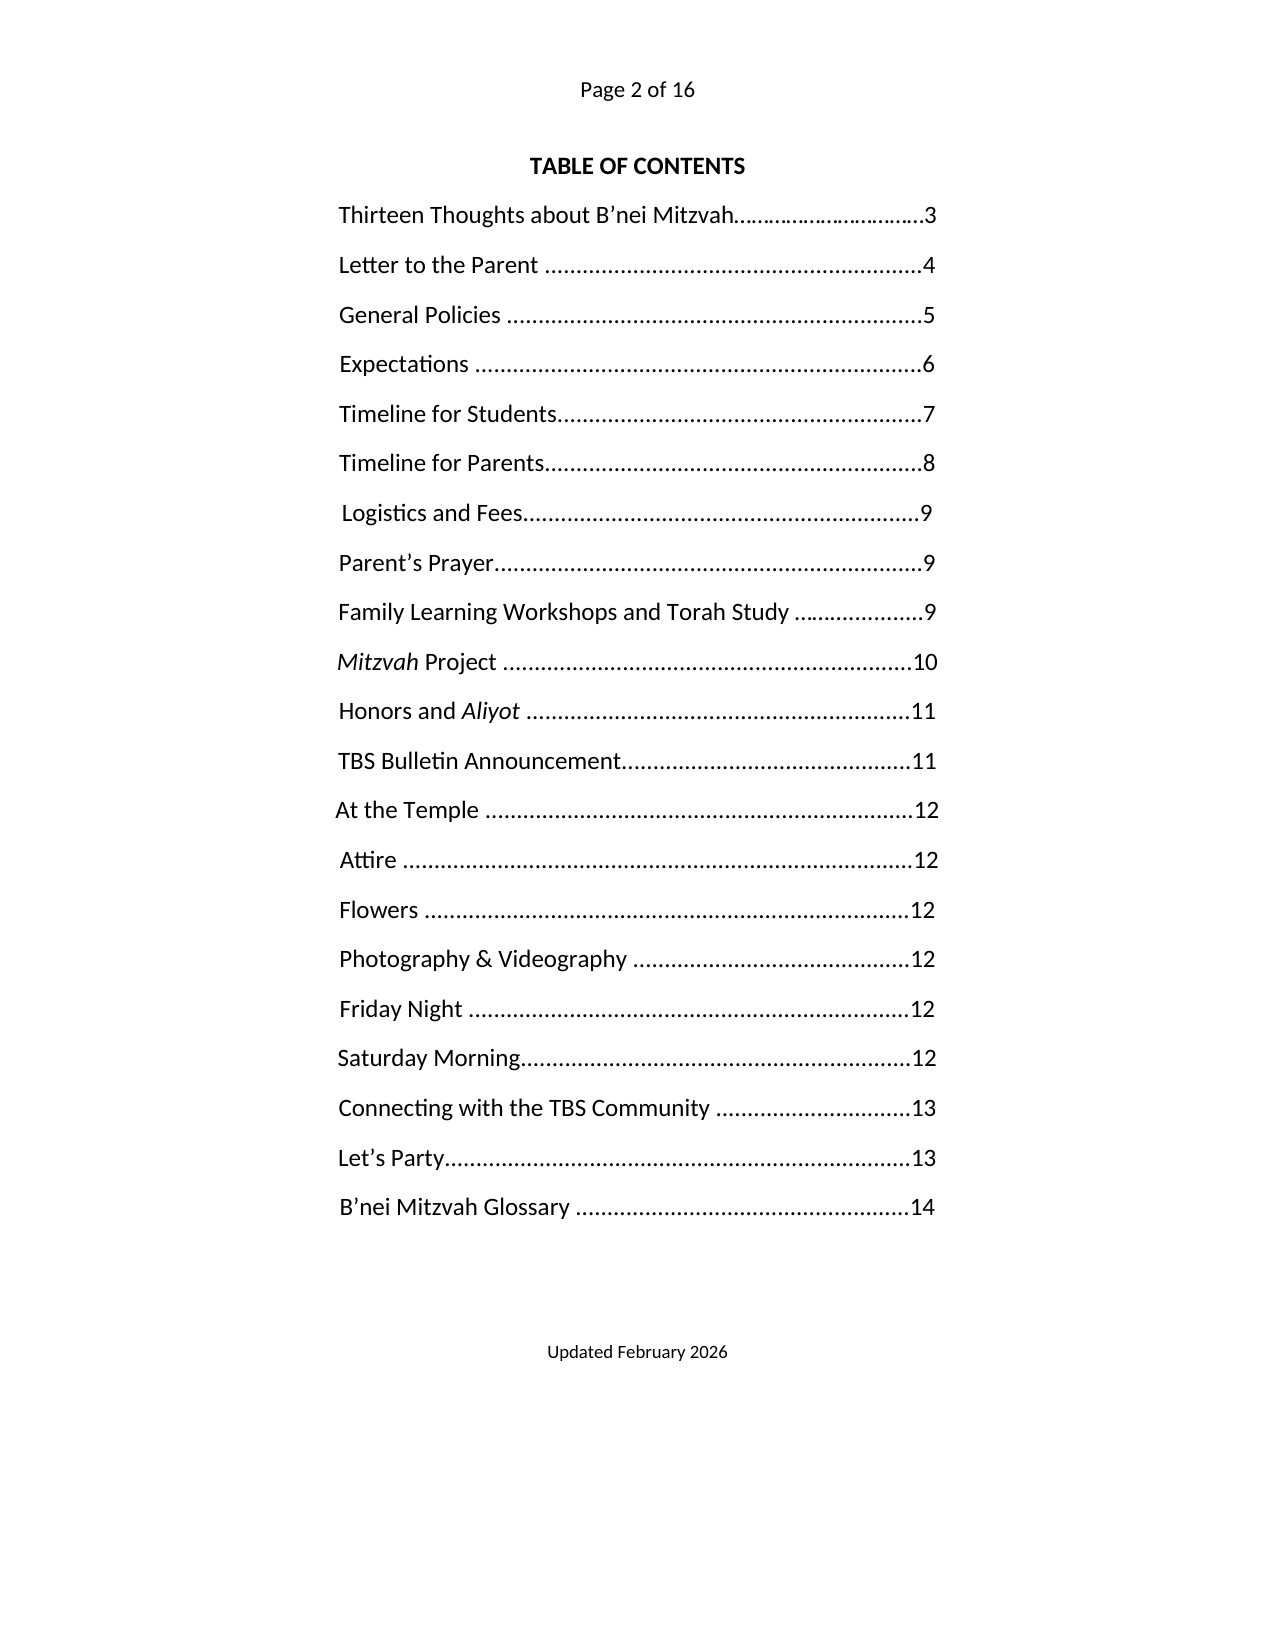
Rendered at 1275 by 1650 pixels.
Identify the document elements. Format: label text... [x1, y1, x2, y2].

text Photography & Videography ............................................12 [150, 943, 1125, 974]
text TABLE OF CONTENTS [150, 150, 1125, 181]
text Attire .................................................................................12 [225, 844, 1125, 875]
text Let’s Party..........................................................................13 [150, 1142, 1125, 1172]
text Connecting with the TBS Community ...............................13 [150, 1092, 1125, 1123]
text General Policies ..................................................................5 [150, 299, 1125, 329]
text Thirteen Thoughts about B’nei Mitzvah……………………………3 [150, 199, 1125, 230]
text Expectations .......................................................................6 [150, 348, 1125, 379]
text Family Learning Workshops and Torah Study ……...............9 [150, 596, 1125, 627]
text TBS Bulletin Announcement..............................................11 [150, 745, 1125, 776]
text Timeline for Students..........................................................7 [150, 398, 1125, 428]
text Friday Night ......................................................................12 [150, 993, 1125, 1023]
text Timeline for Parents............................................................8 [150, 447, 1125, 478]
text Letter to the Parent ............................................................4 [150, 249, 1125, 280]
text Honors and Aliyot .............................................................11 [150, 695, 1125, 726]
text Updated February 2026 [150, 1340, 1125, 1363]
text Logistics and Fees...............................................................9 [150, 497, 1125, 528]
text Saturday Morning..............................................................12 [150, 1042, 1125, 1073]
text At the Temple ....................................................................12 [150, 794, 1125, 825]
text Parent’s Prayer....................................................................9 [150, 547, 1125, 577]
text Flowers .............................................................................12 [150, 894, 1125, 924]
text B’nei Mitzvah Glossary .....................................................14 [150, 1191, 1125, 1222]
text Mitzvah Project .................................................................10 [150, 646, 1125, 676]
